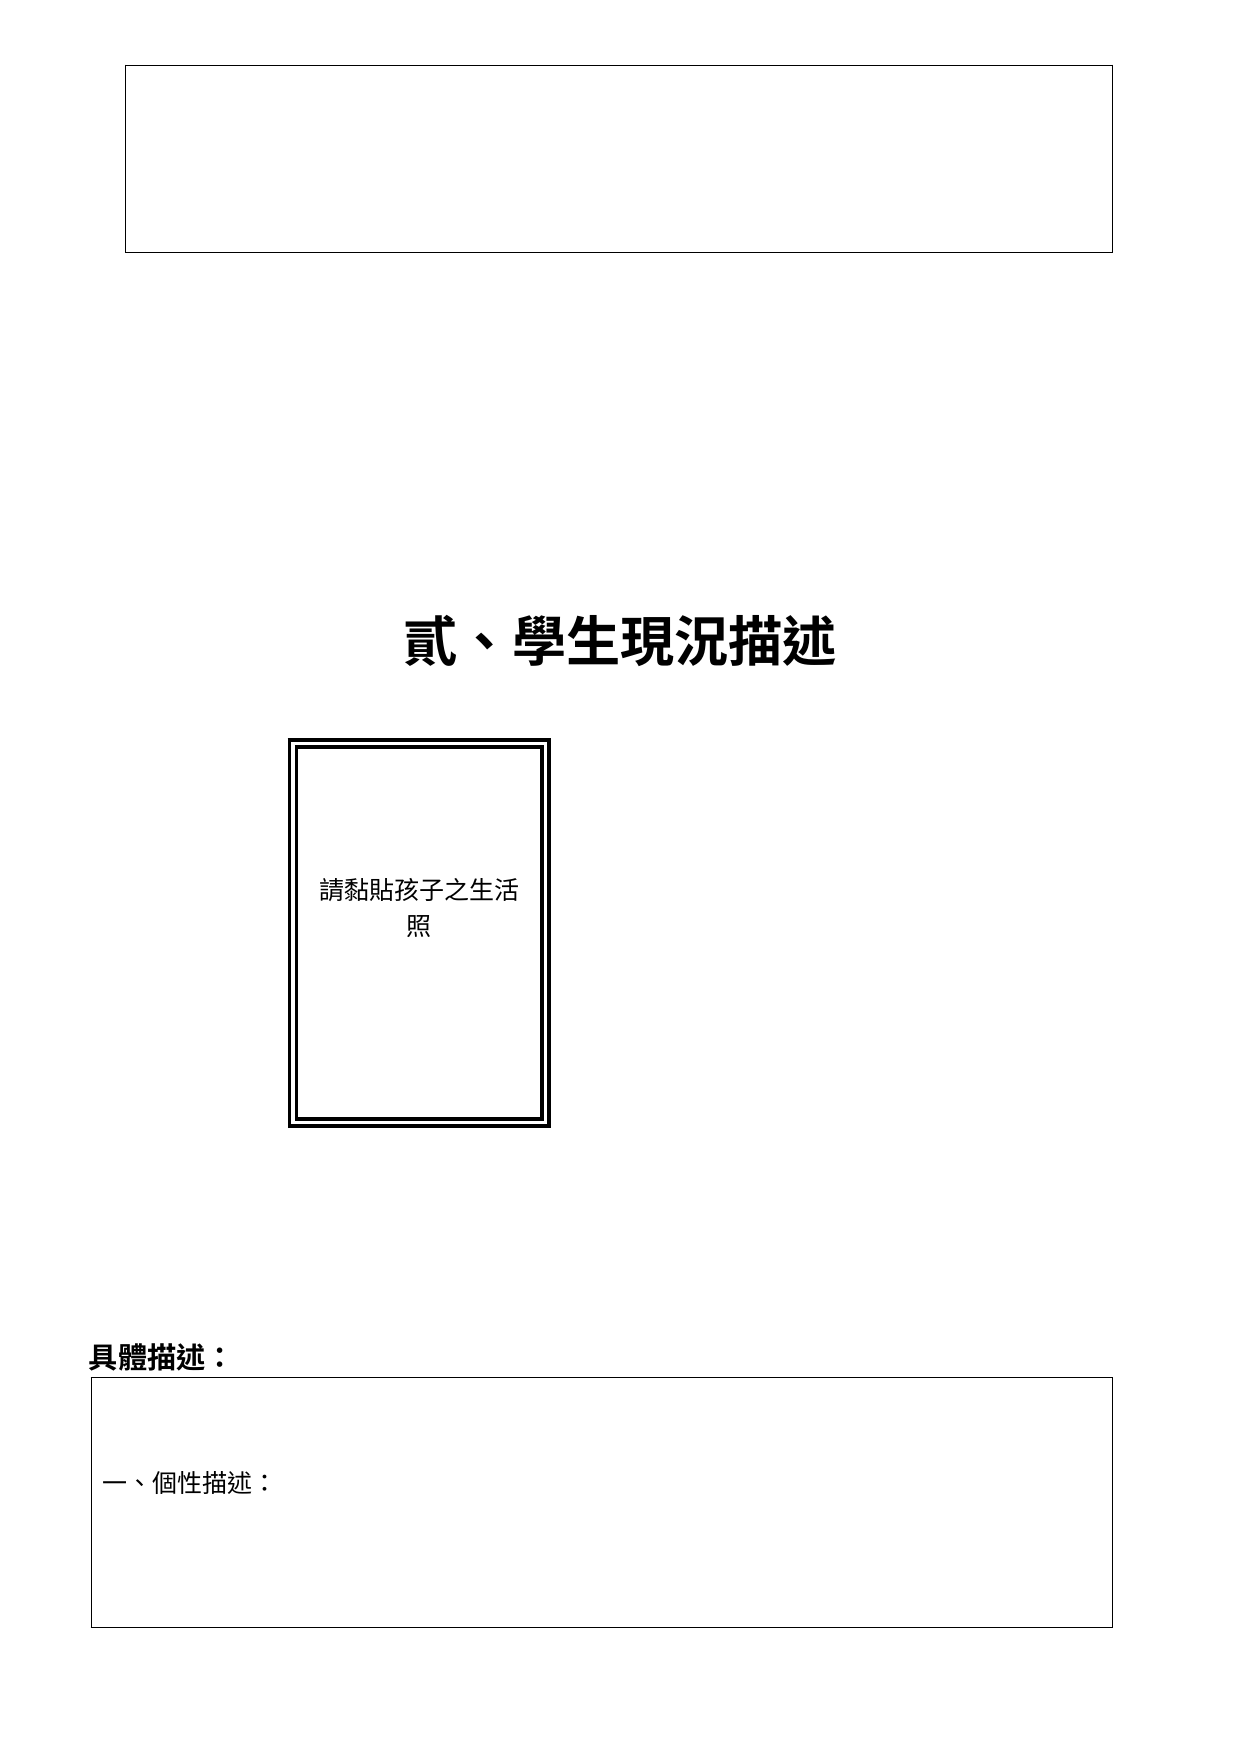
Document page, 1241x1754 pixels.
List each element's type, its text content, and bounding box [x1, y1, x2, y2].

text 具體描述： [89, 1314, 1152, 1377]
table_header 一、個性描述： [92, 1378, 1112, 1627]
text 貳、學生現況描述 [89, 564, 1152, 689]
table_cell [126, 66, 1112, 252]
text 請黏貼孩子之生活照 [312, 870, 526, 943]
